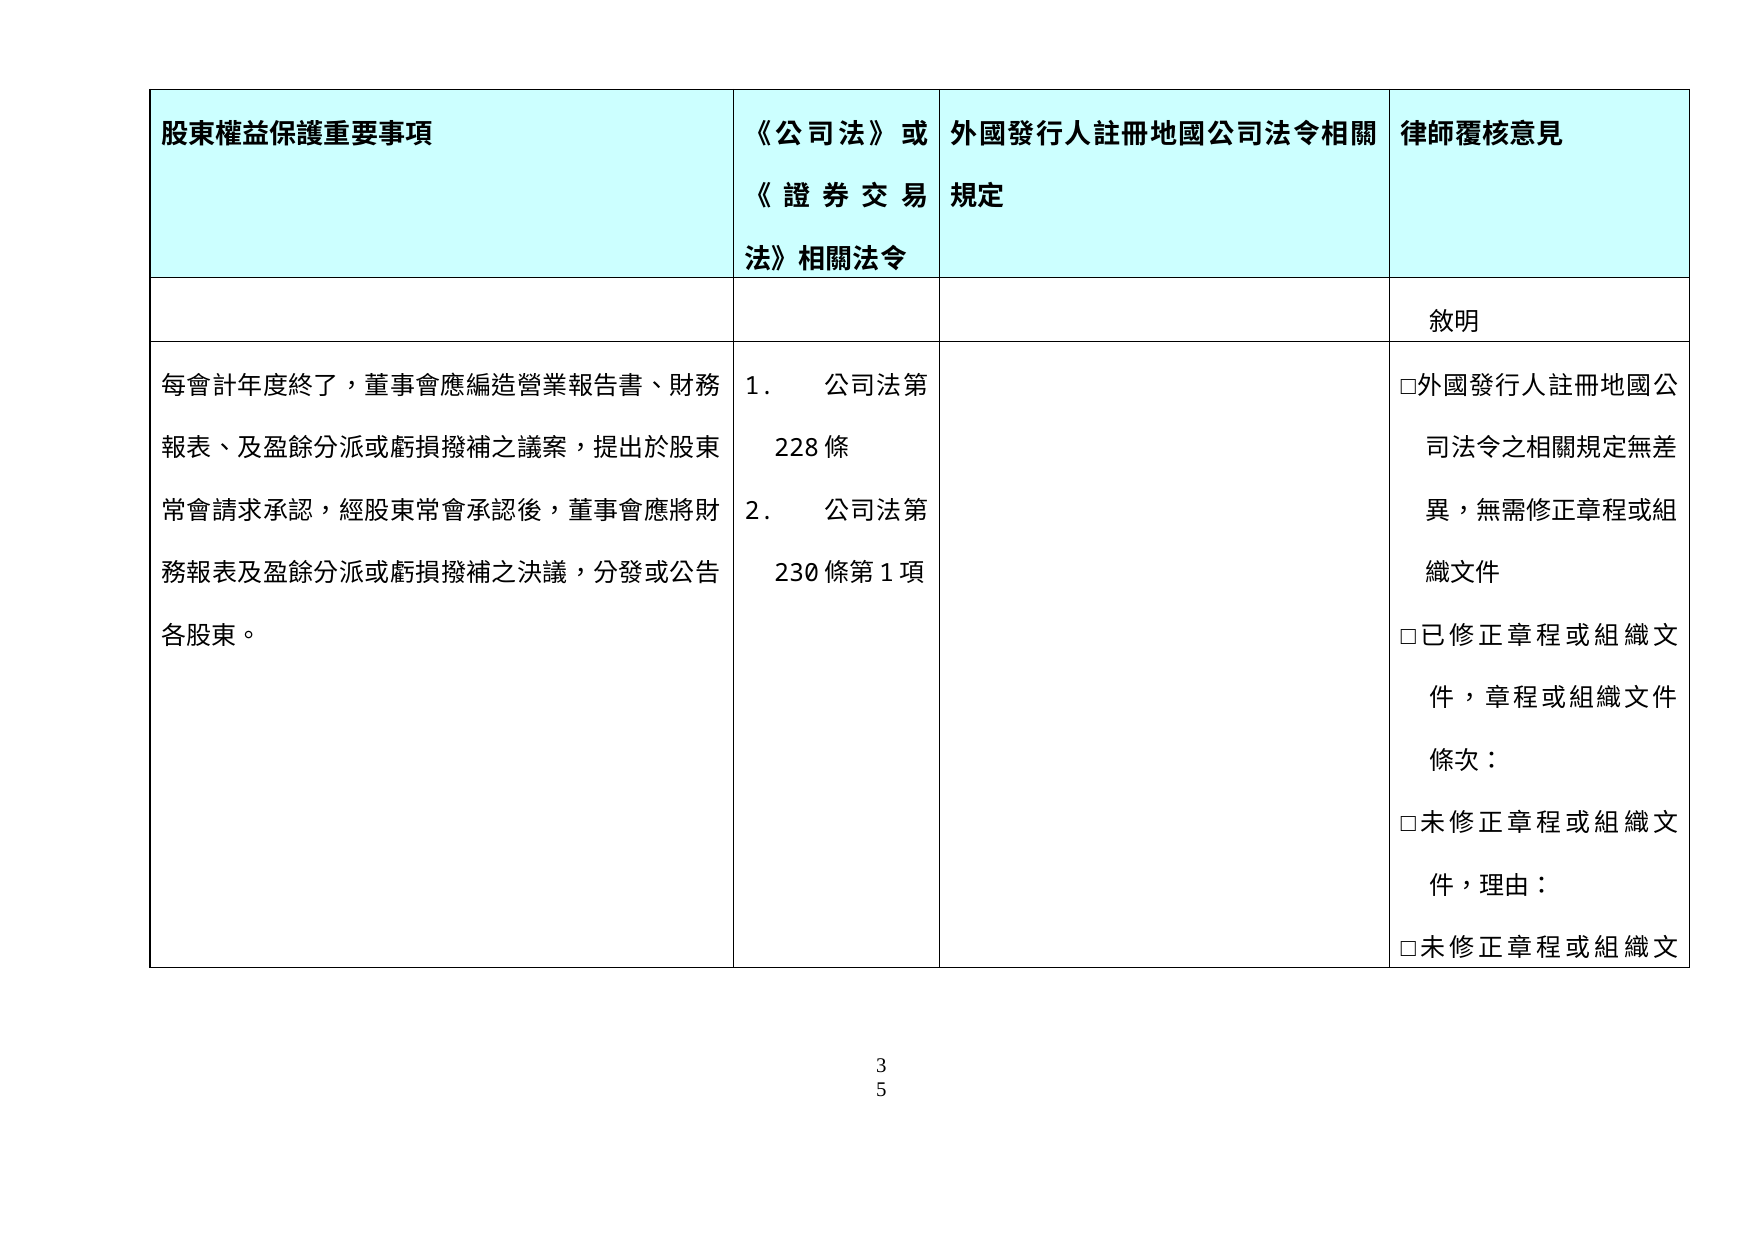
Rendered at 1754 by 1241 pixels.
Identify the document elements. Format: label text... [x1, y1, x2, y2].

table_cell 每會計年度終了，董事會應編造營業報告書、財務報表、及盈餘分派或虧損撥補之議案，提出於股東常會請求承認，經股東常會承認後，董事會應將財務報表及盈餘分派或虧損撥補之決議，分發或公告各股東。 [151, 342, 733, 967]
table_cell [734, 278, 939, 341]
table_cell 公司法第228條 公司法第230條第1項 [734, 342, 939, 967]
table_header 《公司法》或《證券交易法》相關法令 [734, 90, 939, 277]
table_cell [940, 342, 1389, 967]
table_header 外國發行人註冊地國公司法令相關規定 [940, 90, 1389, 277]
table_header 律師覆核意見 [1390, 90, 1689, 277]
table_cell [940, 278, 1389, 341]
table_cell [151, 278, 733, 341]
table_cell 敘明 [1390, 278, 1689, 341]
table_cell □外國發行人註冊地國公司法令之相關規定無差異，無需修正章程或組織文件 □已修正章程或組織文件，章程或組織文件條次： □未修正章程或組織文件，理由： □未修正章程或組織文 [1390, 342, 1689, 967]
table_header 股東權益保護重要事項 [151, 90, 733, 277]
